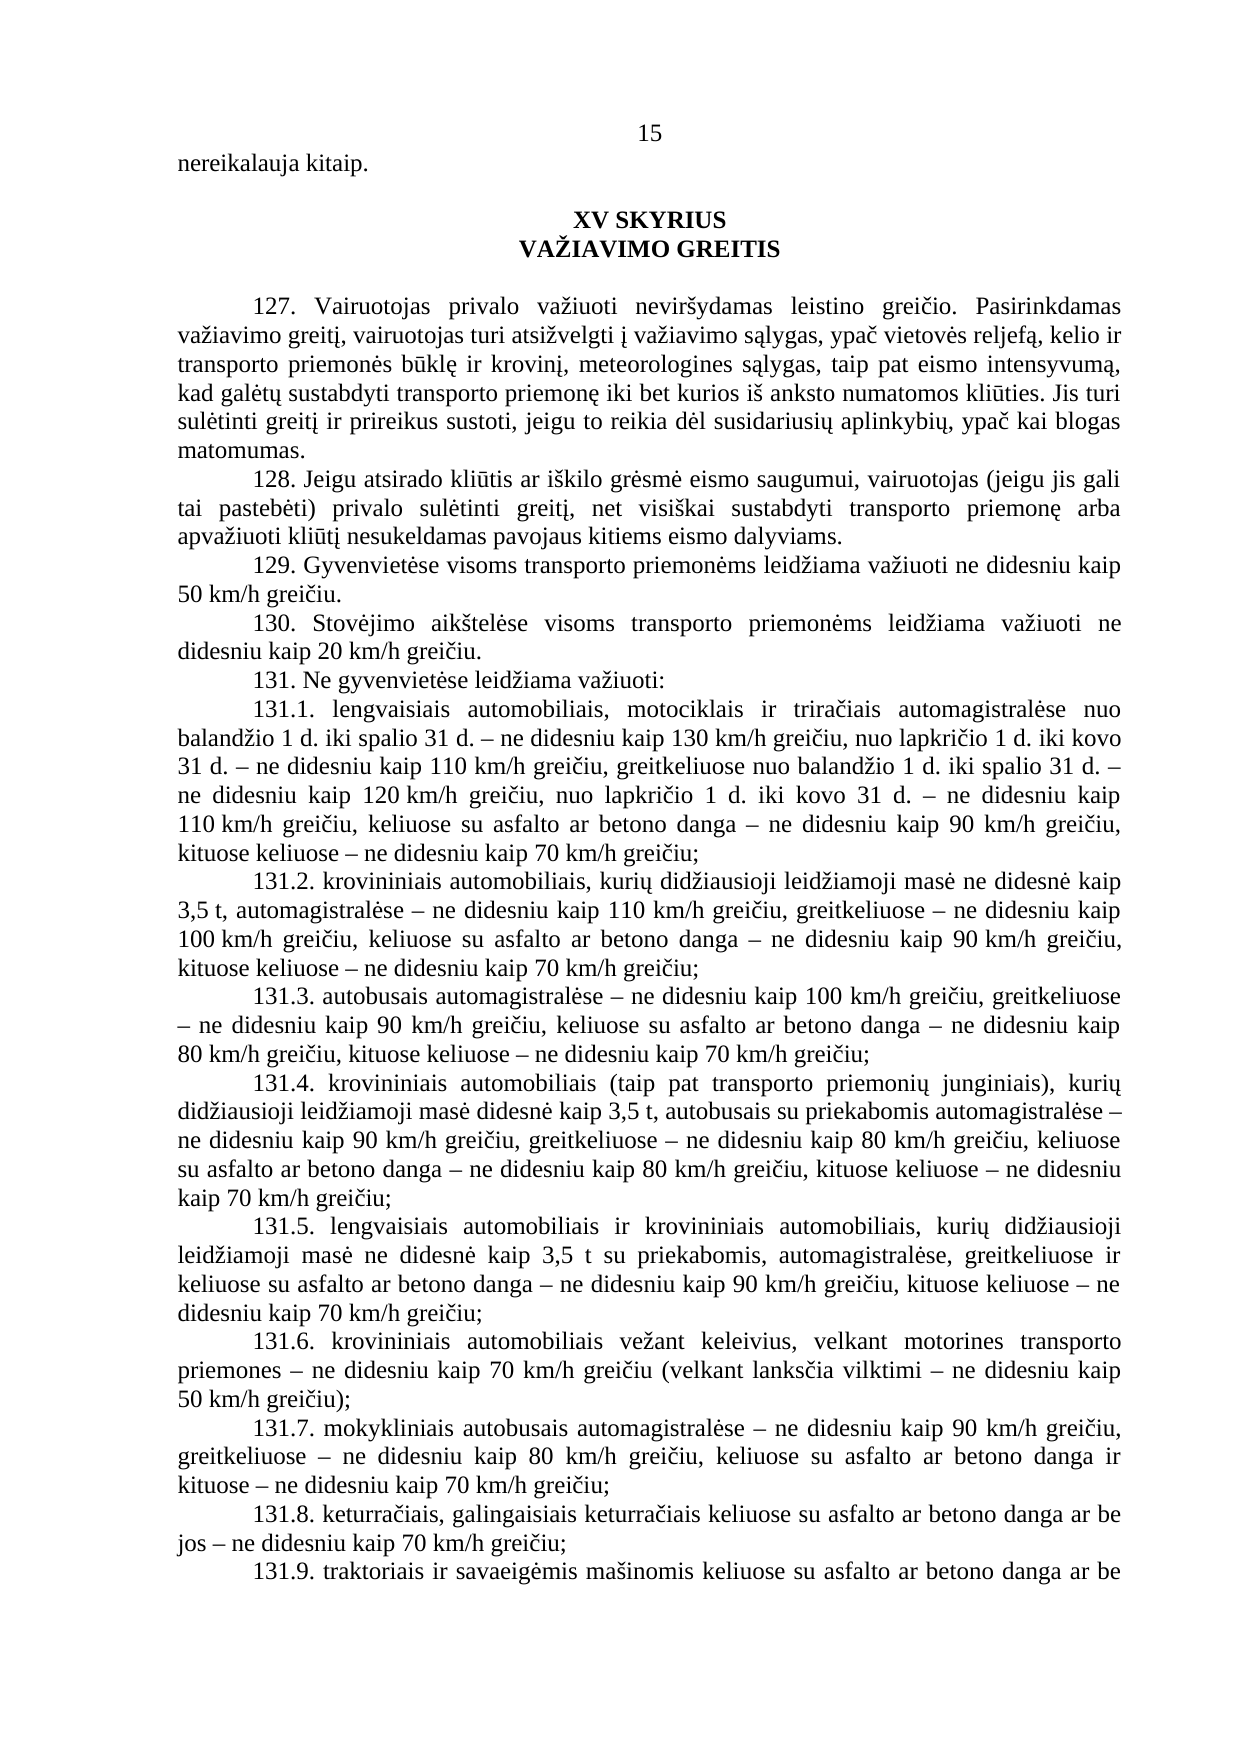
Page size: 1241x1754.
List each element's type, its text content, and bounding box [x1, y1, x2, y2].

text nereikalauja kitaip. [177, 148, 1122, 176]
text 127. Vairuotojas privalo važiuoti neviršydamas leistino greičio. Pasirinkdamas važiavimo greitį, vairuotojas turi atsižvelgti į važiavimo sąlygas, ypač vietovės reljefą, kelio ir transporto priemonės būklę ir krovinį, meteorologines sąlygas, taip pat eismo intensyvumą, kad galėtų sustabdyti transporto priemonę iki bet kurios iš anksto numatomos kliūties. Jis turi sulėtinti greitį ir prireikus sustoti, jeigu to reikia dėl susidariusių aplinkybių, ypač kai blogas matomumas. [177, 291, 1122, 464]
text 128. Jeigu atsirado kliūtis ar iškilo grėsmė eismo saugumui, vairuotojas (jeigu jis gali tai pastebėti) privalo sulėtinti greitį, net visiškai sustabdyti transporto priemonę arba apvažiuoti kliūtį nesukeldamas pavojaus kitiems eismo dalyviams. [177, 464, 1122, 550]
text XV SKYRIUS [177, 205, 1122, 234]
text 131.3. autobusais automagistralėse – ne didesniu kaip 100 km/h greičiu, greitkeliuose – ne didesniu kaip 90 km/h greičiu, keliuose su asfalto ar betono danga – ne didesniu kaip 80 km/h greičiu, kituose keliuose – ne didesniu kaip 70 km/h greičiu; [177, 981, 1122, 1068]
text 131.9. traktoriais ir savaeigėmis mašinomis keliuose su asfalto ar betono danga ar be [177, 1556, 1122, 1585]
text 131.5. lengvaisiais automobiliais ir krovininiais automobiliais, kurių didžiausioji leidžiamoji masė ne didesnė kaip 3,5 t su priekabomis, automagistralėse, greitkeliuose ir keliuose su asfalto ar betono danga – ne didesniu kaip 90 km/h greičiu, kituose keliuose – ne didesniu kaip 70 km/h greičiu; [177, 1211, 1122, 1326]
text 131.8. keturračiais, galingaisiais keturračiais keliuose su asfalto ar betono danga ar be jos – ne didesniu kaip 70 km/h greičiu; [177, 1499, 1122, 1556]
text VAŽIAVIMO GREITIS [177, 234, 1122, 263]
text 131.1. lengvaisiais automobiliais, motociklais ir triračiais automagistralėse nuo balandžio 1 d. iki spalio 31 d. – ne didesniu kaip 130 km/h greičiu, nuo lapkričio 1 d. iki kovo 31 d. – ne didesniu kaip 110 km/h greičiu, greitkeliuose nuo balandžio 1 d. iki spalio 31 d. – ne didesniu kaip 120 km/h greičiu, nuo lapkričio 1 d. iki kovo 31 d. – ne didesniu kaip 110 km/h greičiu, keliuose su asfalto ar betono danga – ne didesniu kaip 90 km/h greičiu, kituose keliuose – ne didesniu kaip 70 km/h greičiu; [177, 694, 1122, 866]
text 129. Gyvenvietėse visoms transporto priemonėms leidžiama važiuoti ne didesniu kaip 50 km/h greičiu. [177, 550, 1122, 608]
text 131.7. mokykliniais autobusais automagistralėse – ne didesniu kaip 90 km/h greičiu, greitkeliuose – ne didesniu kaip 80 km/h greičiu, keliuose su asfalto ar betono danga ir kituose – ne didesniu kaip 70 km/h greičiu; [177, 1413, 1122, 1499]
text 131.2. krovininiais automobiliais, kurių didžiausioji leidžiamoji masė ne didesnė kaip 3,5 t, automagistralėse – ne didesniu kaip 110 km/h greičiu, greitkeliuose – ne didesniu kaip 100 km/h greičiu, keliuose su asfalto ar betono danga – ne didesniu kaip 90 km/h greičiu, kituose keliuose – ne didesniu kaip 70 km/h greičiu; [177, 866, 1122, 981]
text 130. Stovėjimo aikštelėse visoms transporto priemonėms leidžiama važiuoti ne didesniu kaip 20 km/h greičiu. [177, 608, 1122, 665]
text 131.6. krovininiais automobiliais vežant keleivius, velkant motorines transporto priemones – ne didesniu kaip 70 km/h greičiu (velkant lanksčia vilktimi – ne didesniu kaip 50 km/h greičiu); [177, 1326, 1122, 1413]
text 131. Ne gyvenvietėse leidžiama važiuoti: [177, 665, 1122, 694]
text 131.4. krovininiais automobiliais (taip pat transporto priemonių junginiais), kurių didžiausioji leidžiamoji masė didesnė kaip 3,5 t, autobusais su priekabomis automagistralėse – ne didesniu kaip 90 km/h greičiu, greitkeliuose – ne didesniu kaip 80 km/h greičiu, keliuose su asfalto ar betono danga – ne didesniu kaip 80 km/h greičiu, kituose keliuose – ne didesniu kaip 70 km/h greičiu; [177, 1068, 1122, 1211]
